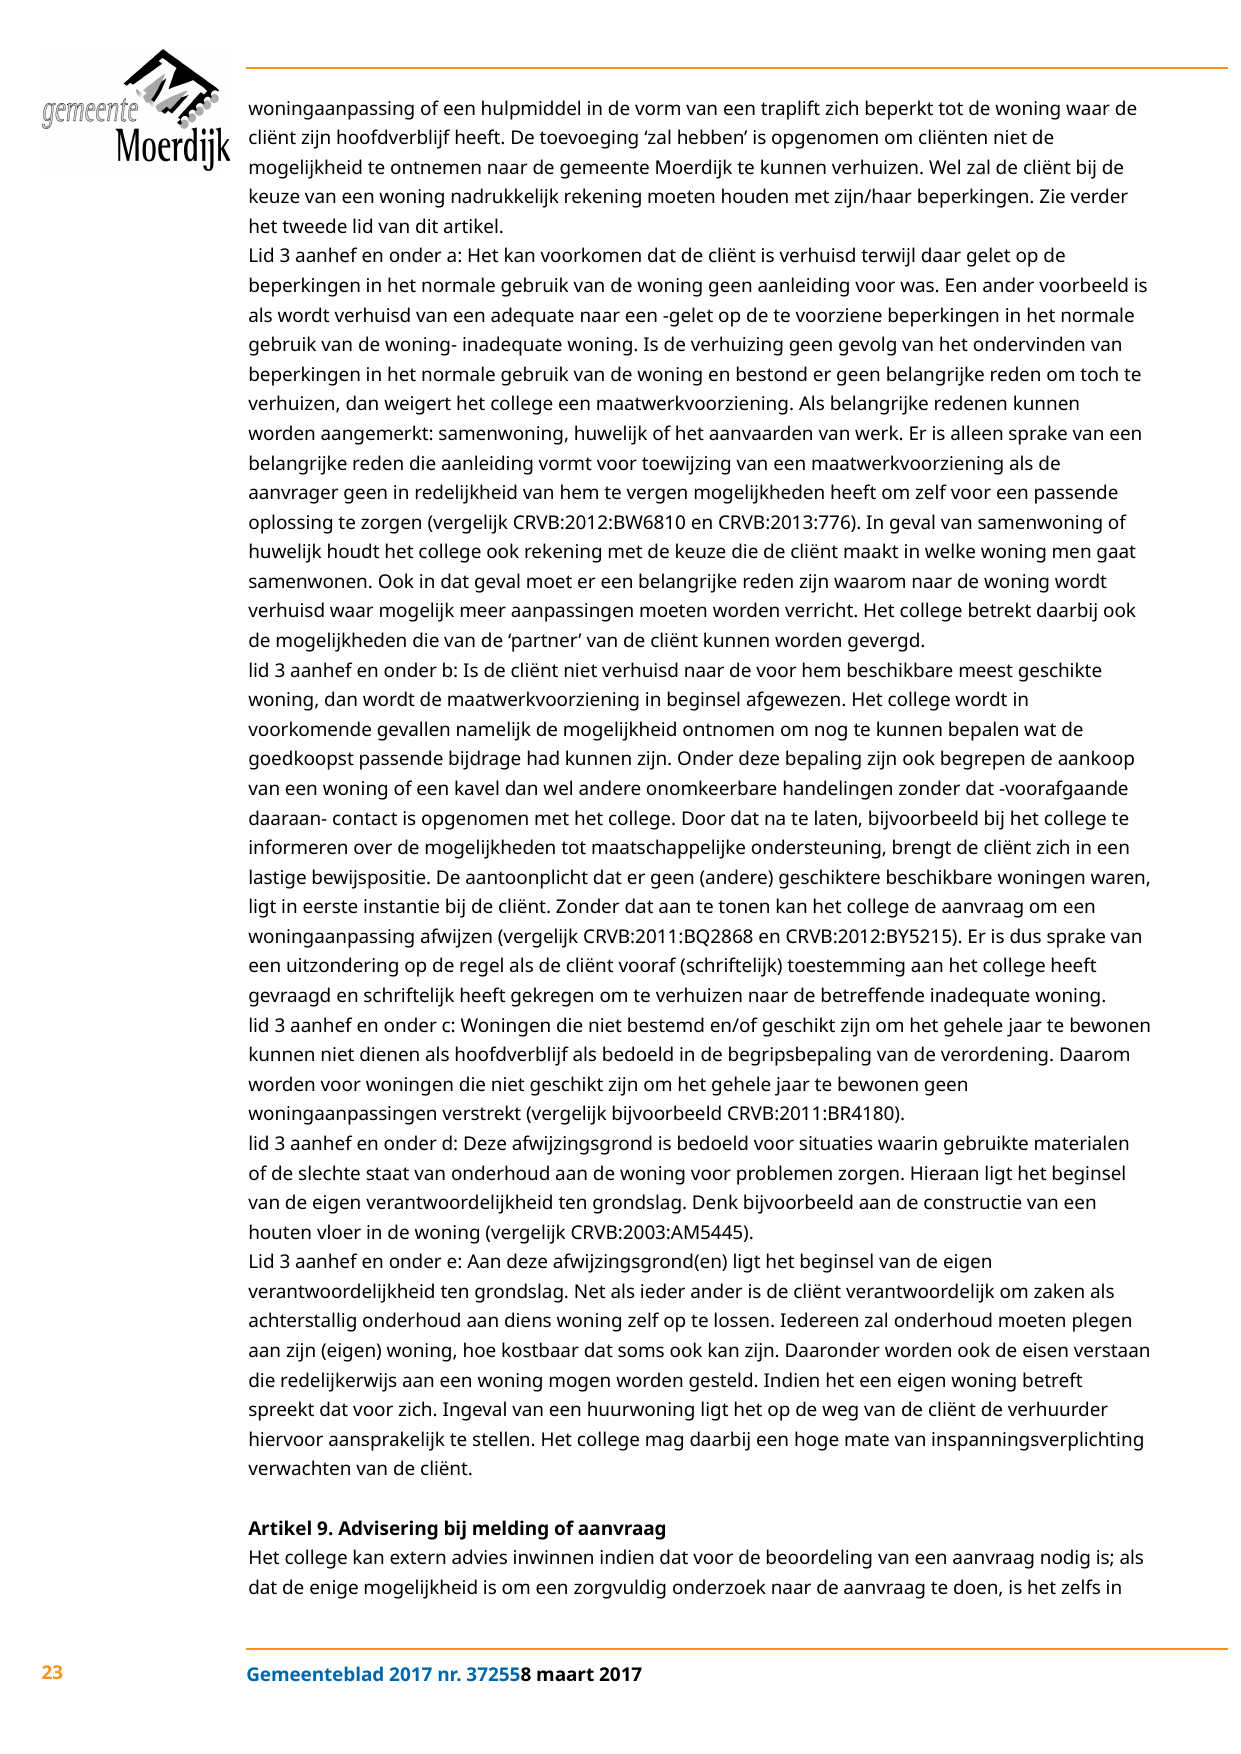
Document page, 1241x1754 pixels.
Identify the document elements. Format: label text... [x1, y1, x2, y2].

text Artikel 9. Advisering bij melding of aanvraag [248, 1515, 1152, 1541]
text Lid 3 aanhef en onder a: Het kan voorkomen dat de cliënt is verhuisd terwijl daar gelet op de beperkingen in het normale gebruik van de woning geen aanleiding voor was. Een ander voorbeeld is als wordt verhuisd van een adequate naar een -gelet op de te voorziene beperkingen in het normale gebruik van de woning- inadequate woning. Is de verhuizing geen gevolg van het ondervinden van beperkingen in het normale gebruik van de woning en bestond er geen belangrijke reden om toch te verhuizen, dan weigert het college een maatwerkvoorziening. Als belangrijke redenen kunnen worden aangemerkt: samenwoning, huwelijk of het aanvaarden van werk. Er is alleen sprake van een belangrijke reden die aanleiding vormt voor toewijzing van een maatwerkvoorziening als de aanvrager geen in redelijkheid van hem te vergen mogelijkheden heeft om zelf voor een passende oplossing te zorgen (vergelijk CRVB:2012:BW6810 en CRVB:2013:776). In geval van samenwoning of huwelijk houdt het college ook rekening met de keuze die de cliënt maakt in welke woning men gaat samenwonen. Ook in dat geval moet er een belangrijke reden zijn waarom naar de woning wordt verhuisd waar mogelijk meer aanpassingen moeten worden verricht. Het college betrekt daarbij ook de mogelijkheden die van de ‘partner’ van de cliënt kunnen worden gevergd. [248, 243, 1152, 653]
text Lid 3 aanhef en onder e: Aan deze afwijzingsgrond(en) ligt het beginsel van de eigen verantwoordelijkheid ten grondslag. Net als ieder ander is de cliënt verantwoordelijk om zaken als achterstallig onderhoud aan diens woning zelf op te lossen. Iedereen zal onderhoud moeten plegen aan zijn (eigen) woning, hoe kostbaar dat soms ook kan zijn. Daaronder worden ook de eisen verstaan die redelijkerwijs aan een woning mogen worden gesteld. Indien het een eigen woning betreft spreekt dat voor zich. Ingeval van een huurwoning ligt het op de weg van de cliënt de verhuurder hiervoor aansprakelijk te stellen. Het college mag daarbij een hoge mate van inspanningsverplichting verwachten van de cliënt. [248, 1248, 1152, 1481]
text lid 3 aanhef en onder b: Is de cliënt niet verhuisd naar de voor hem beschikbare meest geschikte woning, dan wordt de maatwerkvoorziening in beginsel afgewezen. Het college wordt in voorkomende gevallen namelijk de mogelijkheid ontnomen om nog te kunnen bepalen wat de goedkoopst passende bijdrage had kunnen zijn. Onder deze bepaling zijn ook begrepen de aankoop van een woning of een kavel dan wel andere onomkeerbare handelingen zonder dat -voorafgaande daaraan- contact is opgenomen met het college. Door dat na te laten, bijvoorbeeld bij het college te informeren over de mogelijkheden tot maatschappelijke ondersteuning, brengt de cliënt zich in een lastige bewijspositie. De aantoonplicht dat er geen (andere) geschiktere beschikbare woningen waren, ligt in eerste instantie bij de cliënt. Zonder dat aan te tonen kan het college de aanvraag om een woningaanpassing afwijzen (vergelijk CRVB:2011:BQ2868 en CRVB:2012:BY5215). Er is dus sprake van een uitzondering op de regel als de cliënt vooraf (schriftelijk) toestemming aan het college heeft gevraagd en schriftelijk heeft gekregen om te verhuizen naar de betreffende inadequate woning. [248, 657, 1152, 1008]
picture [41, 47, 231, 172]
text lid 3 aanhef en onder d: Deze afwijzingsgrond is bedoeld voor situaties waarin gebruikte materialen of de slechte staat van onderhoud aan de woning voor problemen zorgen. Hieraan ligt het beginsel van de eigen verantwoordelijkheid ten grondslag. Denk bijvoorbeeld aan de constructie van een houten vloer in de woning (vergelijk CRVB:2003:AM5445). [248, 1130, 1152, 1245]
text Het college kan extern advies inwinnen indien dat voor de beoordeling van een aanvraag nodig is; als dat de enige mogelijkheid is om een zorgvuldig onderzoek naar de aanvraag te doen, is het zelfs in [248, 1544, 1152, 1600]
text woningaanpassing of een hulpmiddel in de vorm van een traplift zich beperkt tot de woning waar de cliënt zijn hoofdverblijf heeft. De toevoeging ‘zal hebben’ is opgenomen om cliënten niet de mogelijkheid te ontnemen naar de gemeente Moerdijk te kunnen verhuizen. Wel zal de cliënt bij de keuze van een woning nadrukkelijk rekening moeten houden met zijn/haar beperkingen. Zie verder het tweede lid van dit artikel. [248, 95, 1152, 239]
text lid 3 aanhef en onder c: Woningen die niet bestemd en/of geschikt zijn om het gehele jaar te bewonen kunnen niet dienen als hoofdverblijf als bedoeld in de begripsbepaling van de verordening. Daarom worden voor woningen die niet geschikt zijn om het gehele jaar te bewonen geen woningaanpassingen verstrekt (vergelijk bijvoorbeeld CRVB:2011:BR4180). [248, 1012, 1152, 1126]
